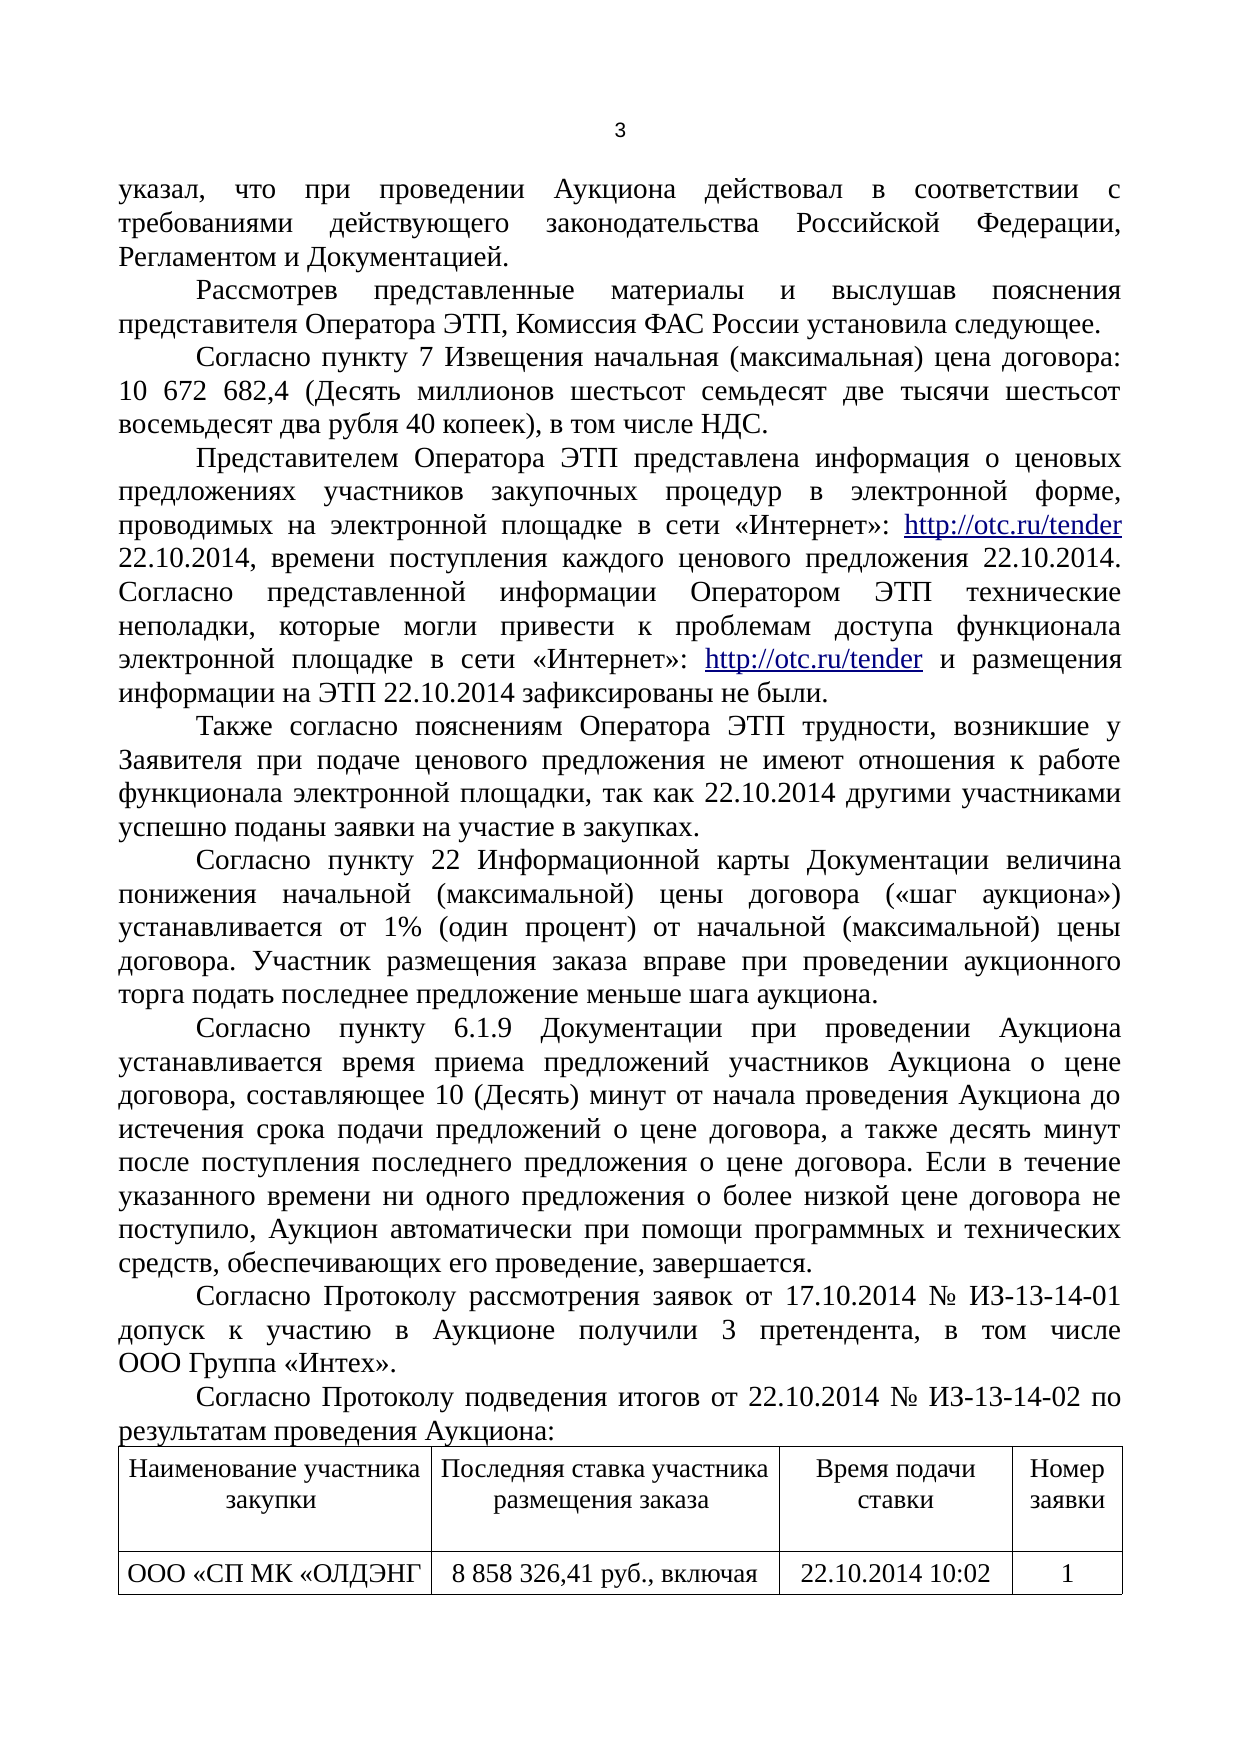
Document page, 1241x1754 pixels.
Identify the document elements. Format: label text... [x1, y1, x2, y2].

text Согласно пункту 6.1.9 Документации при проведении Аукциона устанавливается время приема предложений участников Аукциона о цене договора, составляющее 10 (Десять) минут от начала проведения Аукциона до истечения срока подачи предложений о цене договора, а также десять минут после поступления последнего предложения о цене договора. Если в течение указанного времени ни одного предложения о более низкой цене договора не поступило, Аукцион автоматически при помощи программных и технических средств, обеспечивающих его проведение, завершается. [118, 1010, 1122, 1278]
text Согласно Протоколу подведения итогов от 22.10.2014 № ИЗ-13-14-02 по результатам проведения Аукциона: [118, 1379, 1122, 1446]
text Согласно пункту 7 Извещения начальная (максимальная) цена договора: 10 672 682,4 (Десять миллионов шестьсот семьдесят две тысячи шестьсот восемьдесят два рубля 40 копеек), в том числе НДС. [118, 339, 1122, 440]
table_cell 1 [1013, 1552, 1122, 1594]
text Также согласно пояснениям Оператора ЭТП трудности, возникшие у Заявителя при подаче ценового предложения не имеют отношения к работе функционала электронной площадки, так как 22.10.2014 другими участниками успешно поданы заявки на участие в закупках. [118, 708, 1122, 842]
table_header Наименование участника закупки [119, 1447, 431, 1551]
table_cell 8 858 326,41 руб., включая [432, 1552, 779, 1594]
text Рассмотрев представленные материалы и выслушав пояснения представителя Оператора ЭТП, Комиссия ФАС России установила следующее. [118, 272, 1122, 339]
text Согласно Протоколу рассмотрения заявок от 17.10.2014 № ИЗ-13-14-01 допуск к участию в Аукционе получили 3 претендента, в том числе ООО Группа «Интех». [118, 1278, 1122, 1379]
table_header Последняя ставка участника размещения заказа [432, 1447, 779, 1551]
text Представителем Оператора ЭТП представлена информация о ценовых предложениях участников закупочных процедур в электронной форме, проводимых на электронной площадке в сети «Интернет»: http://otc.ru/tender 22.10.2014, времени поступления каждого ценового предложения 22.10.2014. Согласно представленной информации Оператором ЭТП технические неполадки, которые могли привести к проблемам доступа функционала электронной площадке в сети «Интернет»: http://otc.ru/tender и размещения информации на ЭТП 22.10.2014 зафиксированы не были. [118, 440, 1122, 708]
table_cell 22.10.2014 10:02 [780, 1552, 1012, 1594]
table_header Номер заявки [1013, 1447, 1122, 1551]
table_cell ООО «СП МК «ОЛДЭНГ [119, 1552, 431, 1594]
text Согласно пункту 22 Информационной карты Документации величина понижения начальной (максимальной) цены договора («шаг аукциона») устанавливается от 1% (один процент) от начальной (максимальной) цены договора. Участник размещения заказа вправе при проведении аукционного торга подать последнее предложение меньше шага аукциона. [118, 842, 1122, 1010]
text указал, что при проведении Аукциона действовал в соответствии с требованиями действующего законодательства Российской Федерации, Регламентом и Документацией. [118, 172, 1122, 272]
table_header Время подачи ставки [780, 1447, 1012, 1551]
